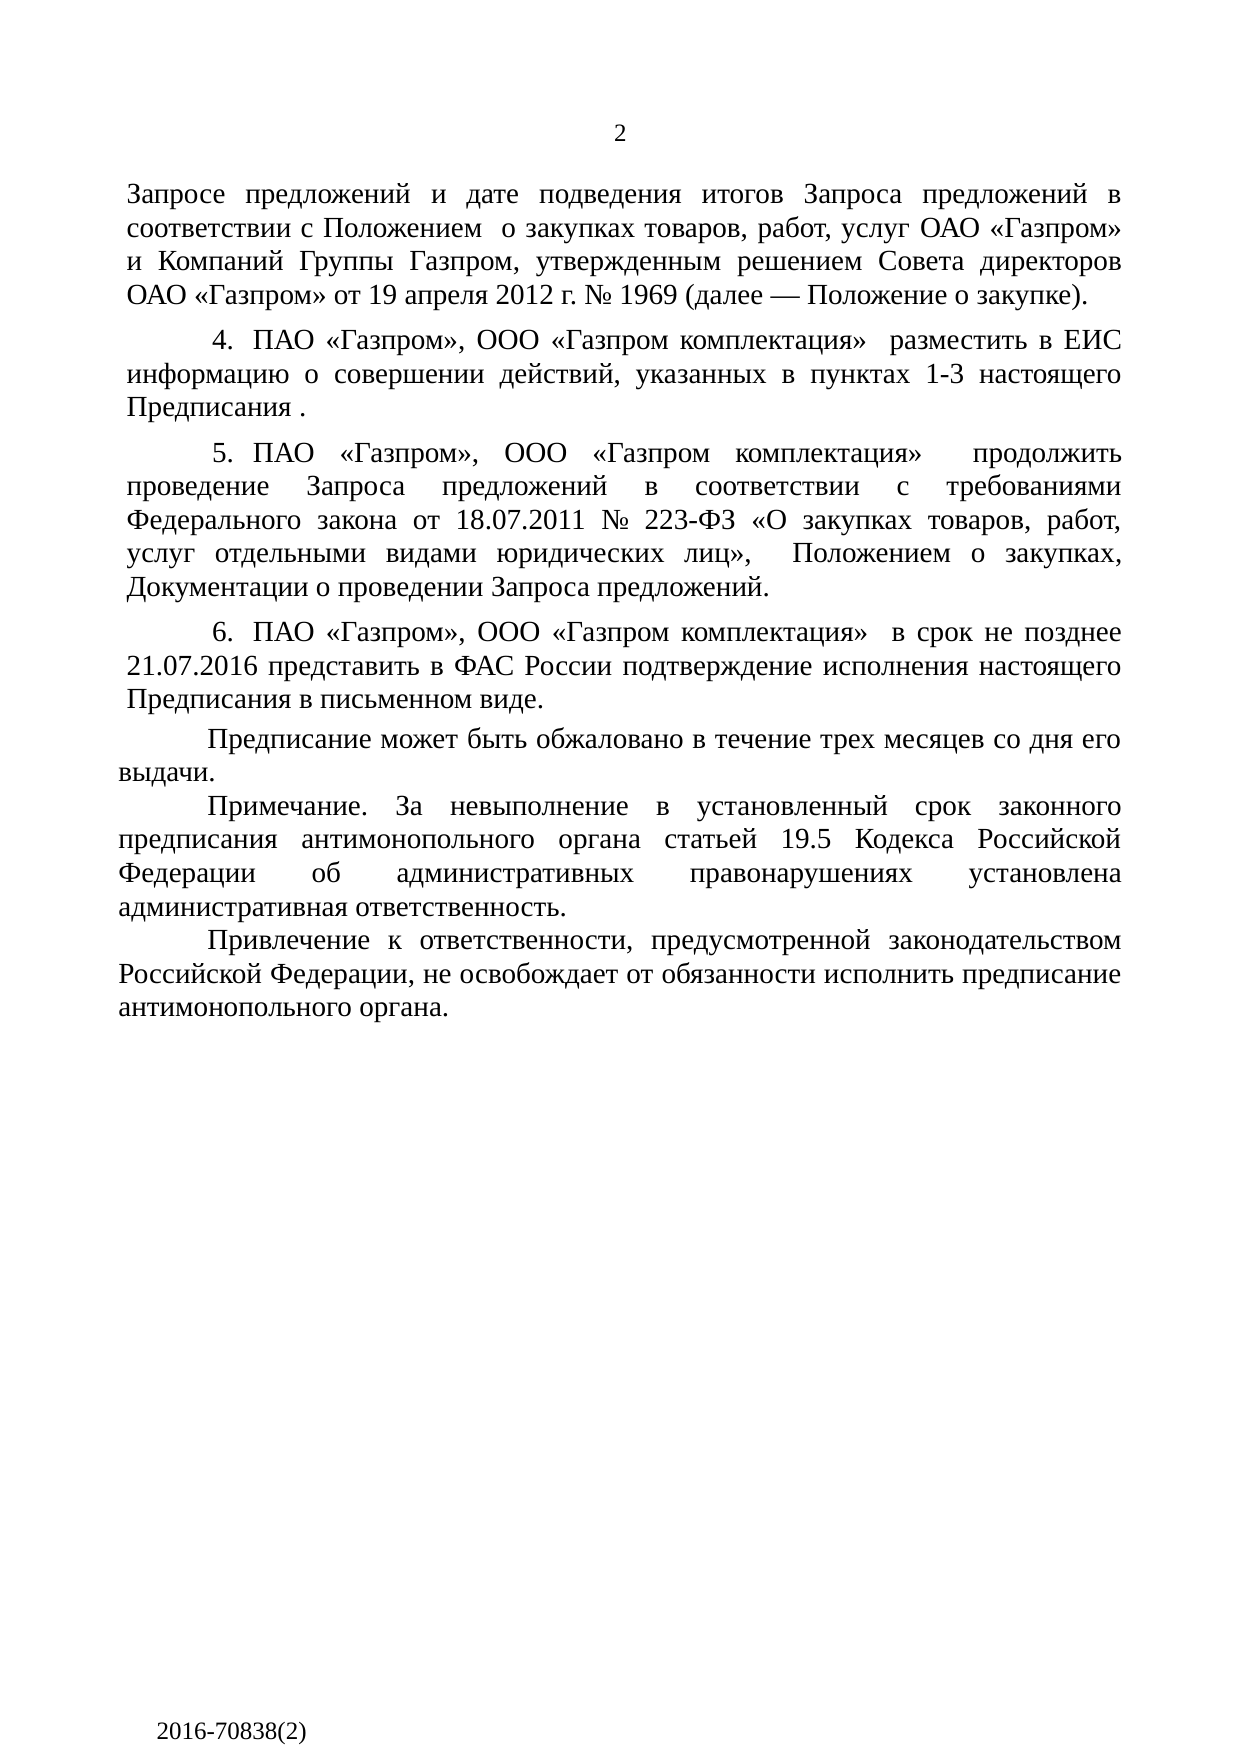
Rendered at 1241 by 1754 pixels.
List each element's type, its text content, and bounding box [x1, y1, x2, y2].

text Предписание может быть обжаловано в течение трех месяцев со дня его выдачи. [118, 721, 1122, 788]
text Примечание. За невыполнение в установленный срок законного предписания антимонопольного органа статьей 19.5 Кодекса Российской Федерации об административных правонарушениях установлена административная ответственность. [118, 788, 1122, 922]
list Запросе предложений и дате подведения итогов Запроса предложений в соответствии с Положением о закупках товаров, работ, услуг ОАО «Газпром» и Компаний Группы Газпром, утвержденным решением Совета директоров ОАО «Газпром» от 19 апреля 2012 г. № 1969 (далее — Положение о закупке). [126, 176, 1122, 311]
text Привлечение к ответственности, предусмотренной законодательством Российской Федерации, не освобождает от обязанности исполнить предписание антимонопольного органа. [118, 922, 1122, 1023]
list ПАО «Газпром», ООО «Газпром комплектация» в срок не позднее 21.07.2016 представить в ФАС России подтверждение исполнения настоящего Предписания в письменном виде. [126, 614, 1122, 715]
list ПАО «Газпром», ООО «Газпром комплектация» продолжить проведение Запроса предложений в соответствии с требованиями Федерального закона от 18.07.2011 № 223-ФЗ «О закупках товаров, работ, услуг отдельными видами юридических лиц», Положением о закупках, Документации о проведении Запроса предложений. [126, 435, 1122, 603]
list ПАО «Газпром», ООО «Газпром комплектация» разместить в ЕИС информацию о совершении действий, указанных в пунктах 1-3 настоящего Предписания . [126, 322, 1122, 423]
